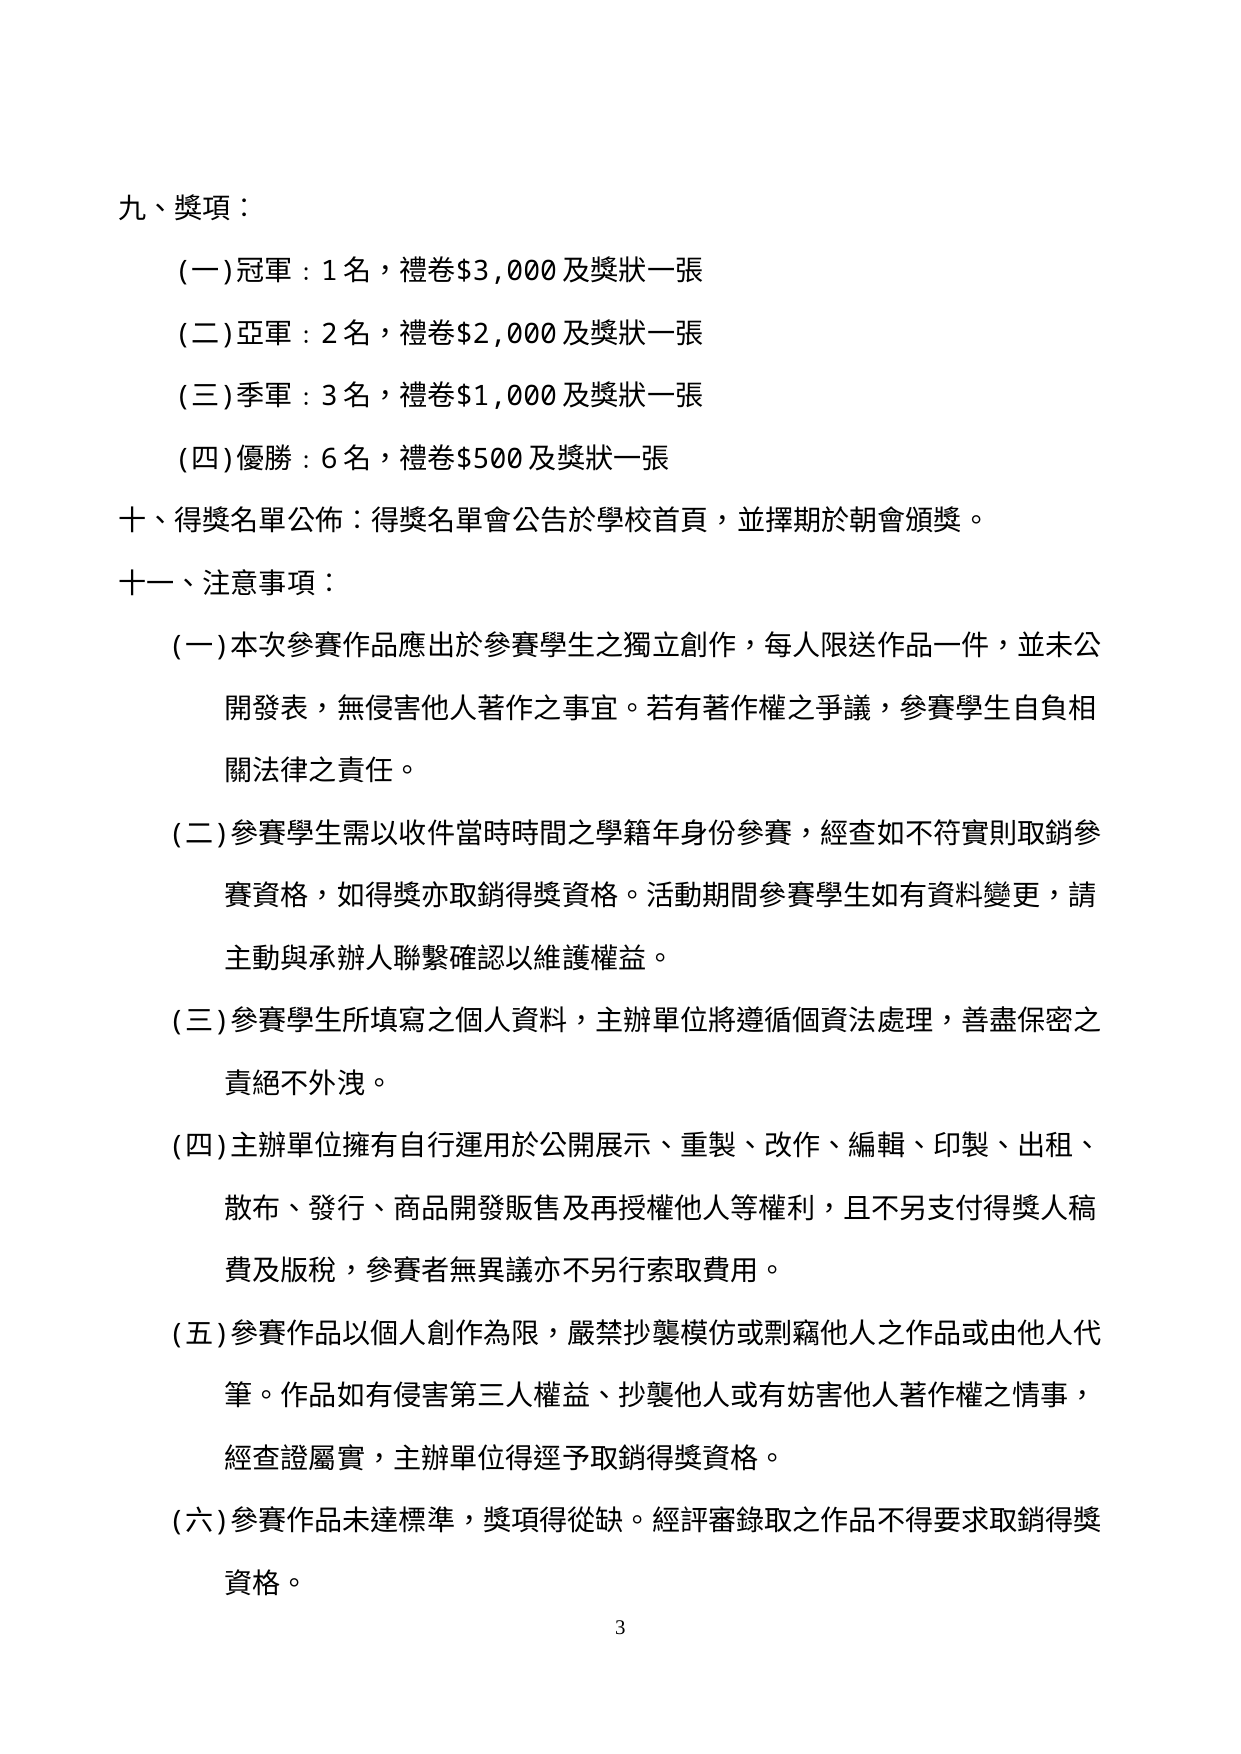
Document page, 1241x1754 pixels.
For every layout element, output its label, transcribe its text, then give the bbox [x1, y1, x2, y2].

text (一)冠軍﹕1名，禮卷$3,000及獎狀一張 [118, 227, 1122, 289]
text (三)季軍﹕3名，禮卷$1,000及獎狀一張 [118, 352, 1122, 414]
text (二)參賽學生需以收件當時時間之學籍年身份參賽，經查如不符實則取銷參賽資格，如得獎亦取銷得獎資格。活動期間參賽學生如有資料變更，請主動與承辦人聯繫確認以維護權益。 [168, 789, 1122, 977]
text (四)主辦單位擁有自行運用於公開展示、重製、改作、編輯、印製、出租、散布、發行、商品開發販售及再授權他人等權利，且不另支付得獎人稿費及版稅，參賽者無異議亦不另行索取費用。 [168, 1102, 1122, 1289]
text 十一、注意事項︰ [118, 539, 1122, 602]
text (二)亞軍﹕2名，禮卷$2,000及獎狀一張 [118, 289, 1122, 352]
text (五)參賽作品以個人創作為限，嚴禁抄襲模仿或剽竊他人之作品或由他人代筆。作品如有侵害第三人權益、抄襲他人或有妨害他人著作權之情事，經查證屬實，主辦單位得逕予取銷得獎資格。 [168, 1289, 1122, 1477]
text (一)本次參賽作品應出於參賽學生之獨立創作，每人限送作品一件，並未公開發表，無侵害他人著作之事宜。若有著作權之爭議，參賽學生自負相關法律之責任。 [168, 602, 1122, 789]
text (六)參賽作品未達標準，獎項得從缺。經評審錄取之作品不得要求取銷得獎資格。 [168, 1477, 1122, 1602]
text 十、得獎名單公佈︰得獎名單會公告於學校首頁，並擇期於朝會頒獎。 [118, 477, 1122, 539]
text (三)參賽學生所填寫之個人資料，主辦單位將遵循個資法處理，善盡保密之責絕不外洩。 [168, 977, 1122, 1102]
text (四)優勝﹕6名，禮卷$500及獎狀一張 [118, 414, 1122, 477]
text 九、獎項︰ [118, 164, 1122, 227]
